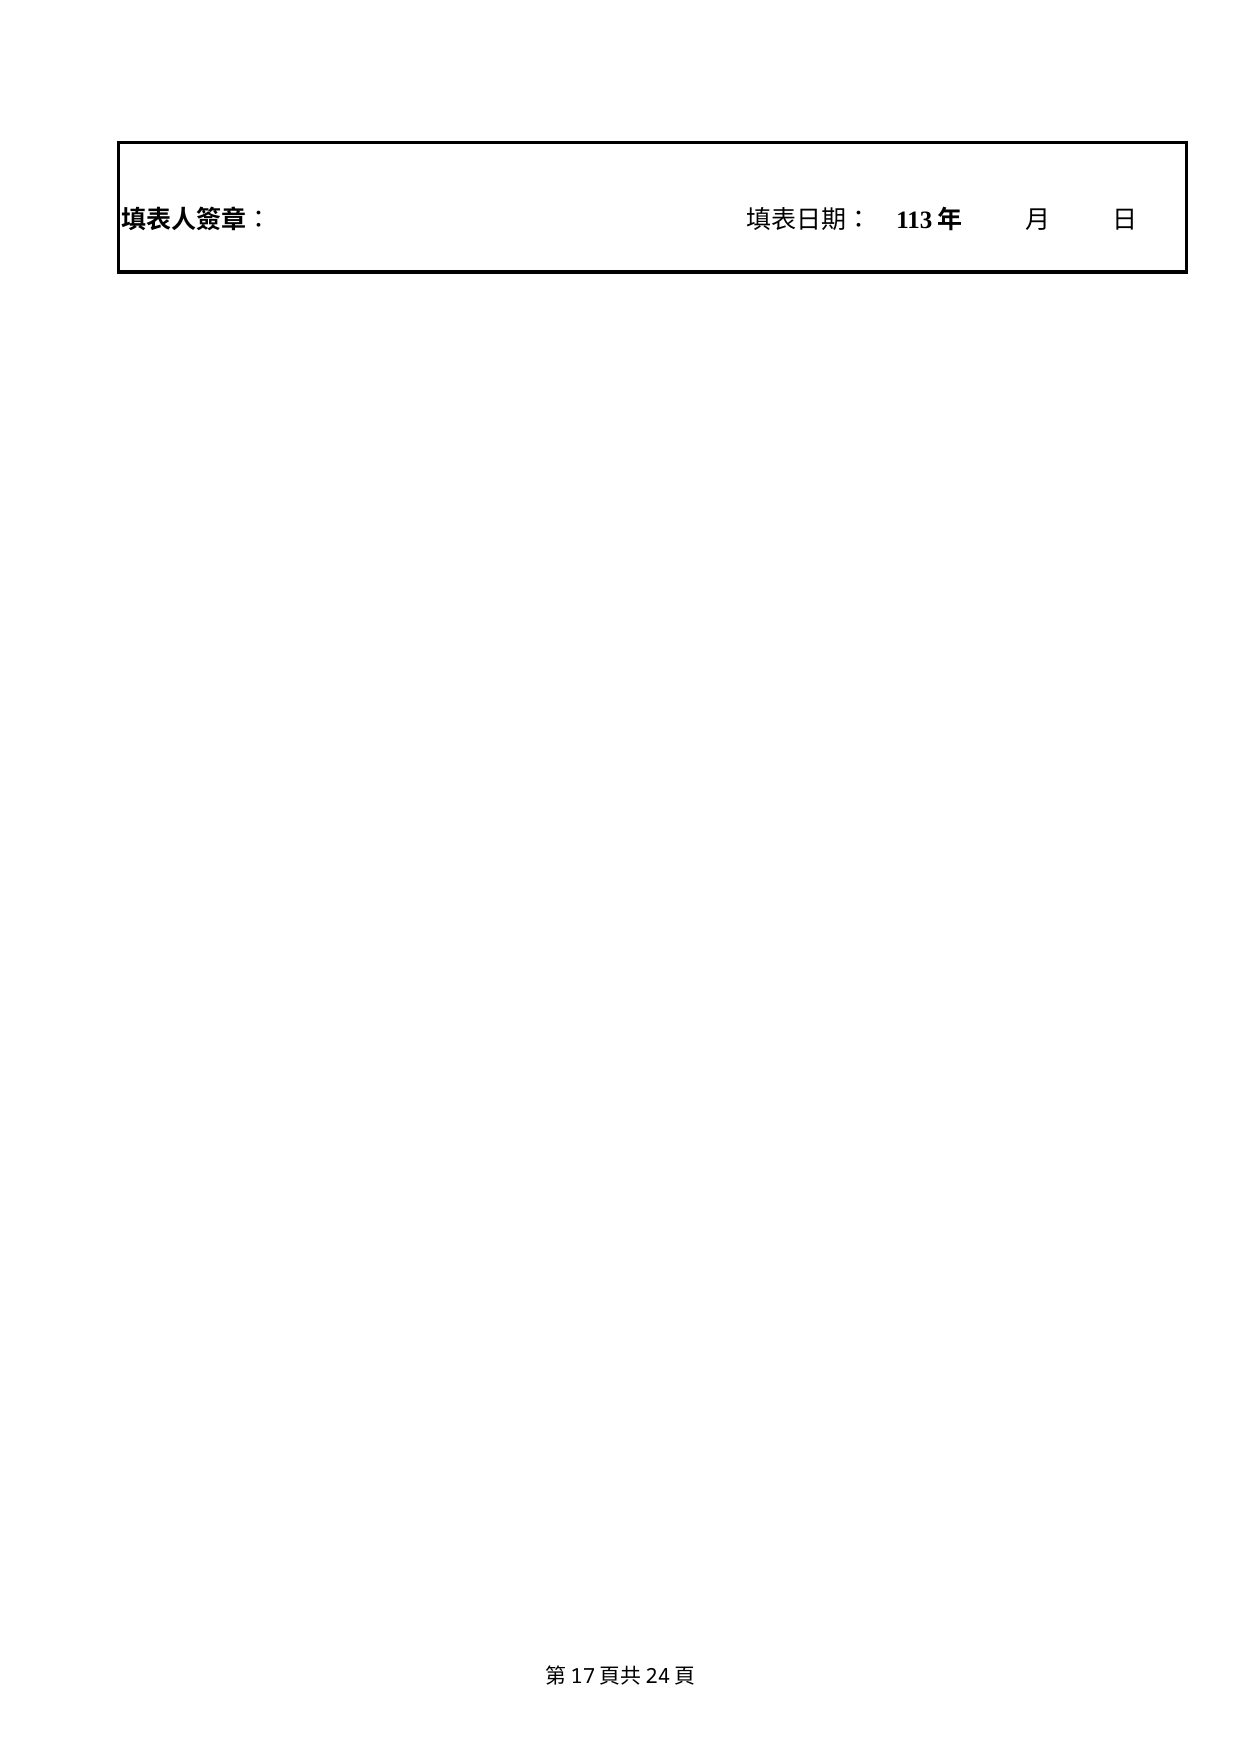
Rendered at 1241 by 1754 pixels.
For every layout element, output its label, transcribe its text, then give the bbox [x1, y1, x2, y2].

table_cell 填表人簽章： 填表日期： 113年 月 日 [120, 144, 1185, 270]
